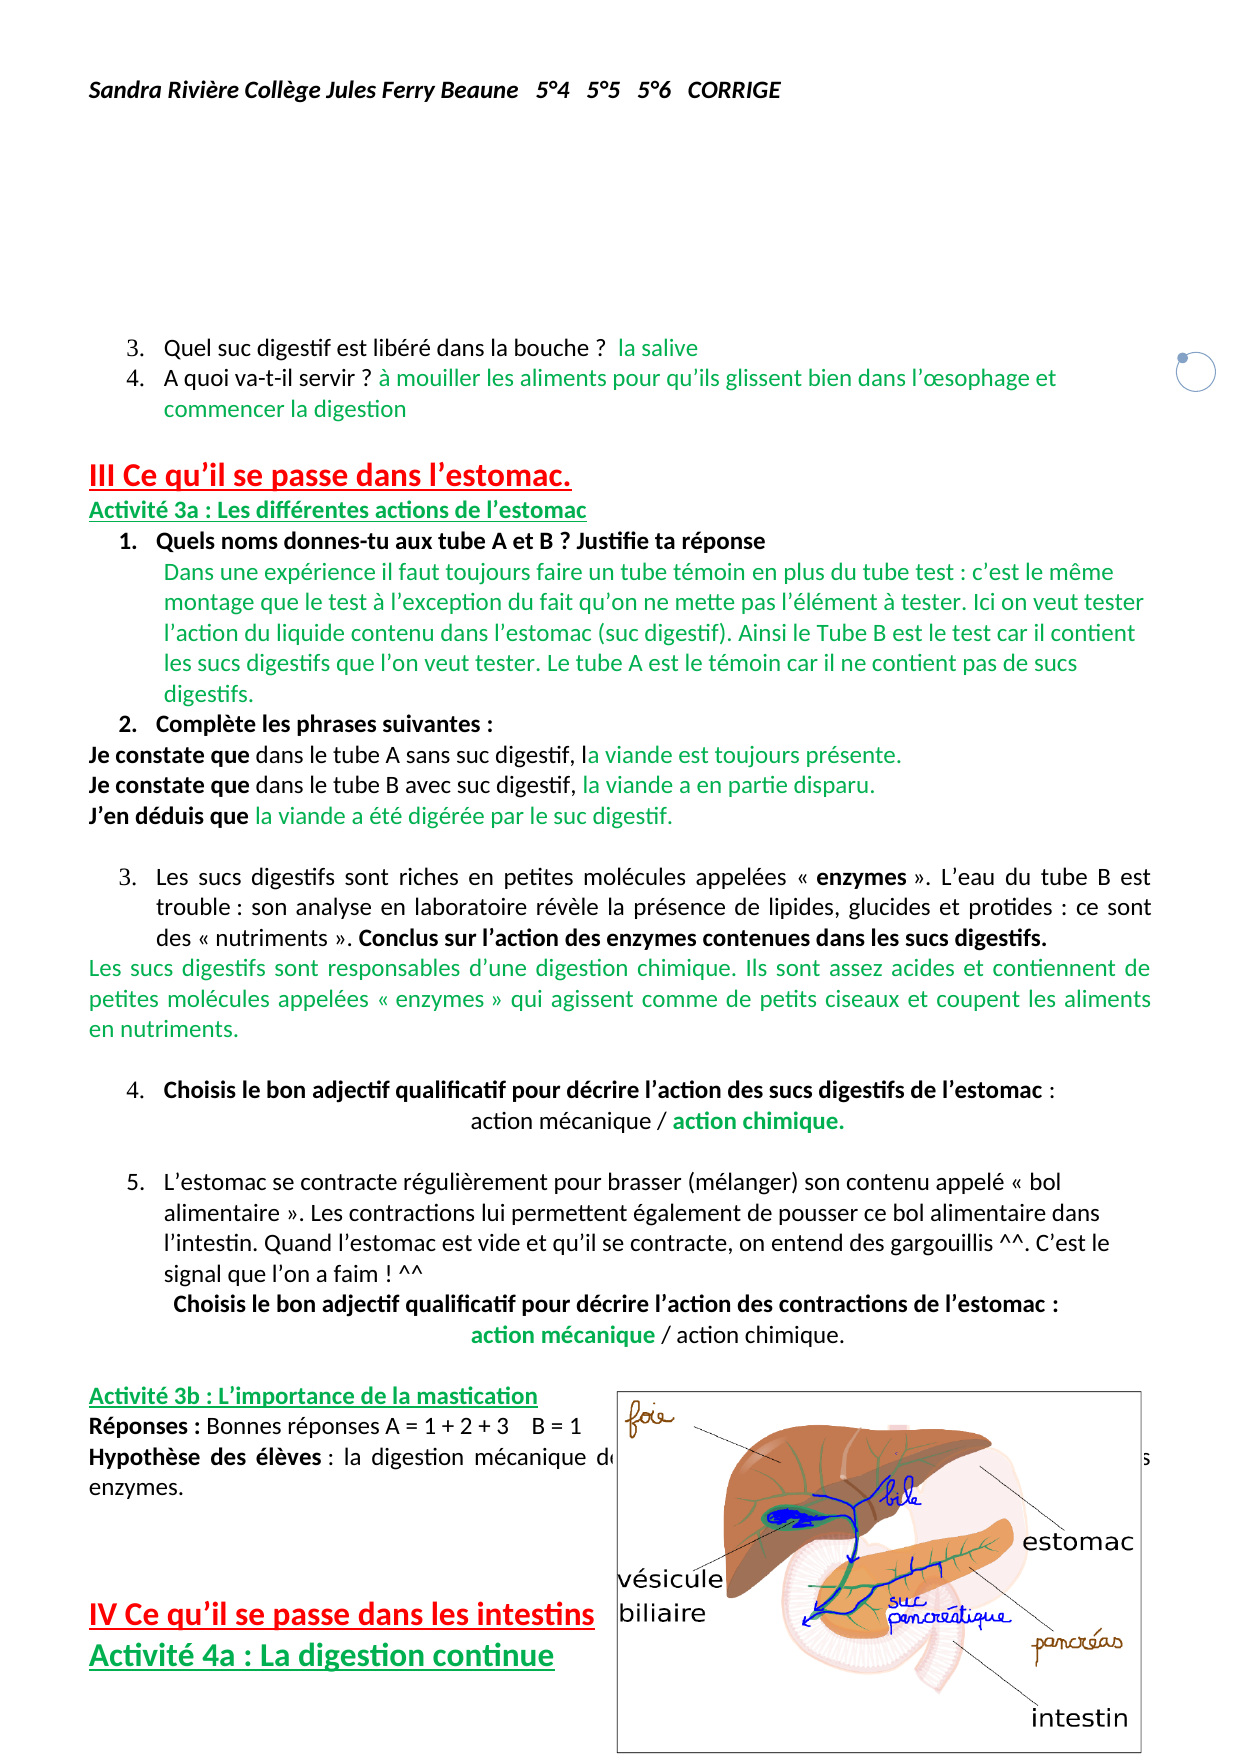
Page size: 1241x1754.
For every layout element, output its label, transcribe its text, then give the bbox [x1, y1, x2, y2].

list L’estomac se contracte régulièrement pour brasser (mélanger) son contenu appelé « bol alimentaire ». Les contractions lui permettent également de pousser ce bol alimentaire dans l’intestin. Quand l’estomac est vide et qu’il se contracte, on entend des gargouillis ^^. C’est le signal que l’on a faim ! ^^ [126, 1166, 1152, 1288]
text action mécanique / action chimique. [164, 1105, 1152, 1136]
list Choisis le bon adjectif qualificatif pour décrire l’action des sucs digestifs de l’estomac : [126, 1074, 1152, 1105]
text J’en déduis que la viande a été digérée par le suc digestif. [89, 800, 1152, 830]
text Activité 3a : Les différentes actions de l’estomac [89, 495, 1152, 525]
text Les sucs digestifs sont responsables d’une digestion chimique. Ils sont assez acides et contiennent de petites molécules appelées « enzymes » qui agissent comme de petits ciseaux et coupent les aliments en nutriments. [89, 952, 1152, 1044]
text Dans une expérience il faut toujours faire un tube témoin en plus du tube test : c’est le même montage que le test à l’exception du fait qu’on ne mette pas l’élément à tester. Ici on veut tester l’action du liquide contenu dans l’estomac (suc digestif). Ainsi le Tube B est le test car il contient les sucs digestifs que l’on veut tester. Le tube A est le témoin car il ne contient pas de sucs digestifs. [164, 556, 1152, 708]
text III Ce qu’il se passe dans l’estomac. [89, 454, 1152, 495]
text Hypothèse des élèves : la digestion mécanique de la bouche et de l’estomac faciliterait l’action des enzymes. [89, 1441, 612, 1502]
list Quel suc digestif est libéré dans la bouche ? la salive [126, 332, 1152, 362]
list Complète les phrases suivantes : [118, 708, 1152, 739]
text Choisis le bon adjectif qualificatif pour décrire l’action des contractions de l’estomac : [89, 1288, 1152, 1319]
text Réponses : Bonnes réponses A = 1 + 2 + 3 B = 1 [89, 1410, 612, 1441]
list Quels noms donnes-tu aux tube A et B ? Justifie ta réponse [118, 525, 1152, 556]
text Activité 4a : La digestion continue [89, 1634, 612, 1675]
text Je constate que dans le tube A sans suc digestif, la viande est toujours présente. [89, 739, 1152, 769]
text IV Ce qu’il se passe dans les intestins [89, 1593, 612, 1634]
list Les sucs digestifs sont riches en petites molécules appelées « enzymes ». L’eau du tube B est trouble : son analyse en laboratoire révèle la présence de lipides, glucides et protides : ce sont des « nutriments ». Conclus sur l’action des enzymes contenues dans les sucs digestifs. [118, 861, 1152, 952]
list A quoi va-t-il servir ? à mouiller les aliments pour qu’ils glissent bien dans l’œsophage et commencer la digestion [126, 362, 1152, 423]
text Je constate que dans le tube B avec suc digestif, la viande a en partie disparu. [89, 769, 1152, 800]
text Activité 3b : L’importance de la mastication [89, 1380, 1152, 1410]
text action mécanique / action chimique. [164, 1319, 1152, 1349]
